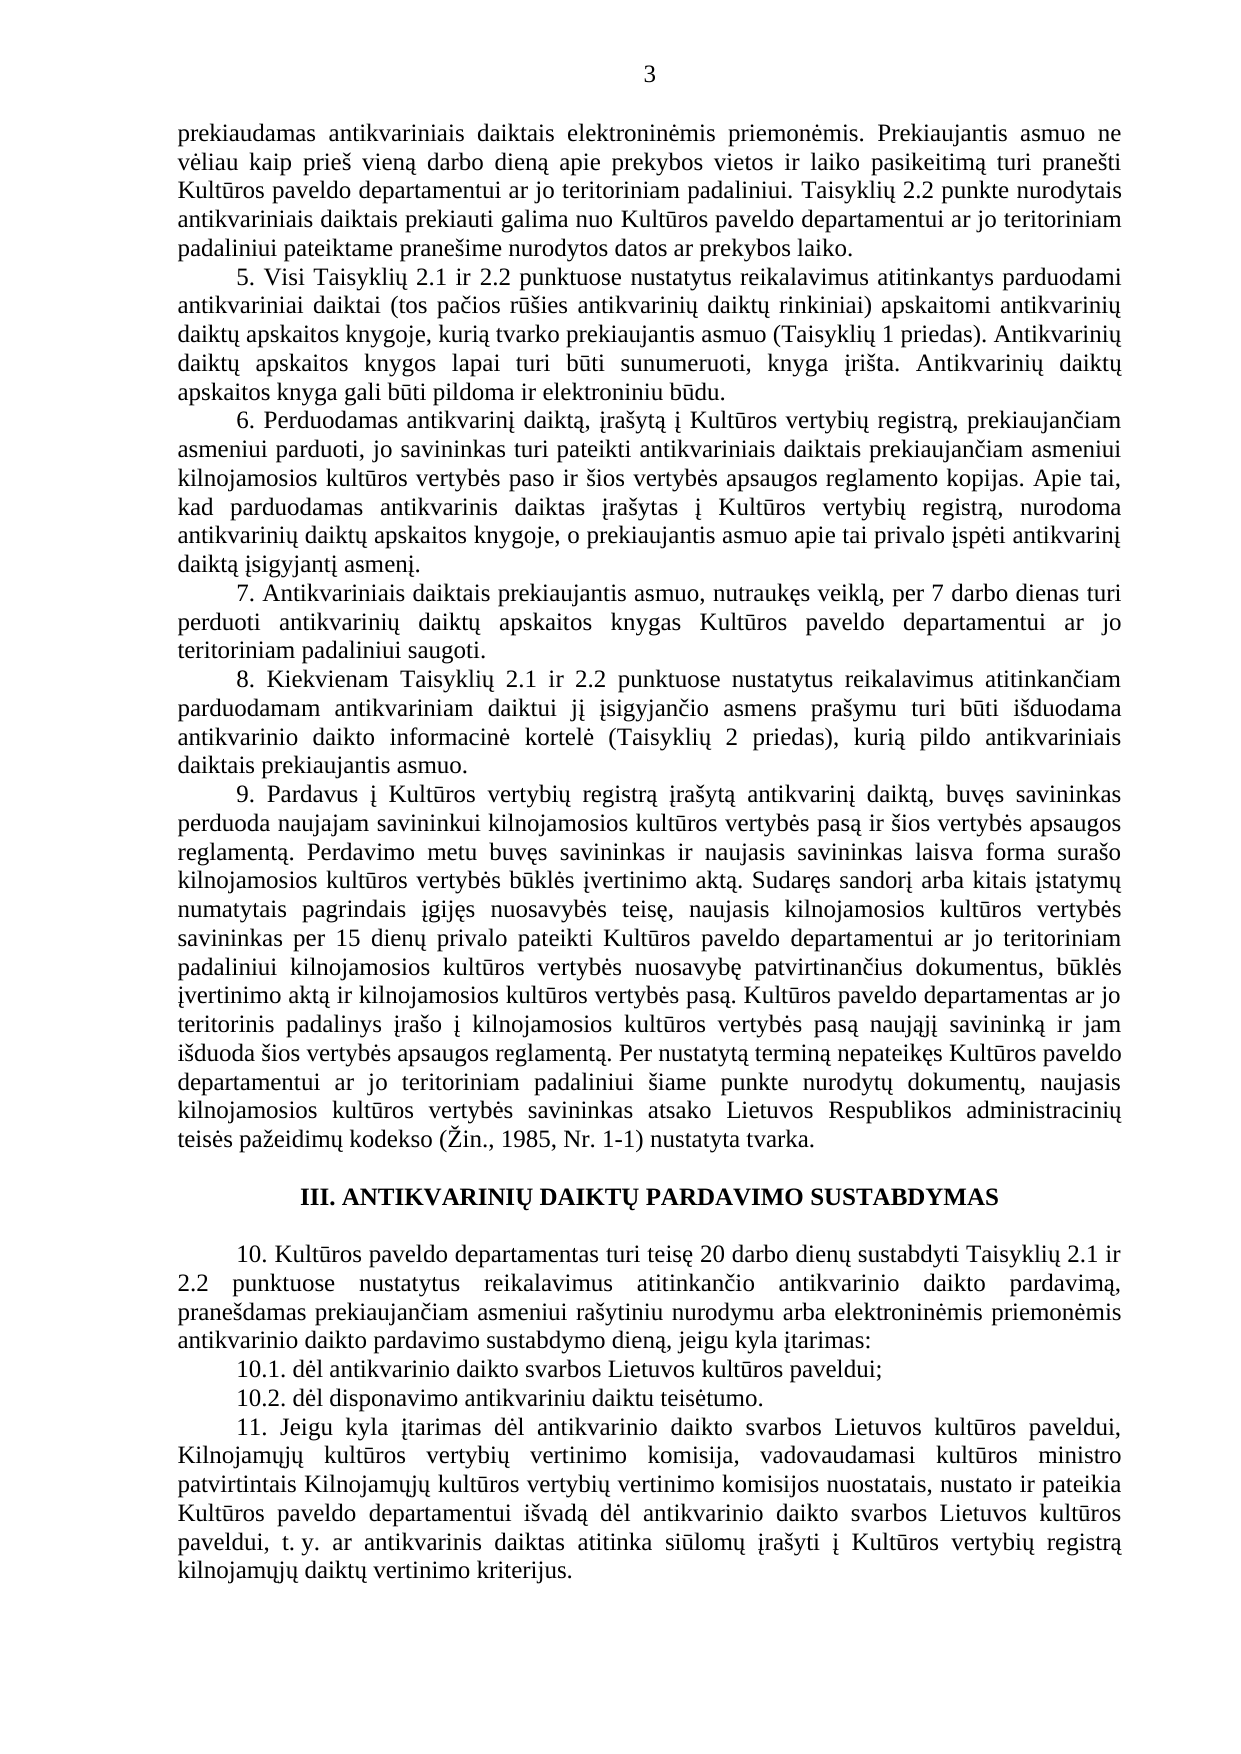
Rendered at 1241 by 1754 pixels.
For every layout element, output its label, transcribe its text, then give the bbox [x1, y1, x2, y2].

text 10.2. dėl disponavimo antikvariniu daiktu teisėtumo. [177, 1383, 1122, 1412]
text 11. Jeigu kyla įtarimas dėl antikvarinio daikto svarbos Lietuvos kultūros paveldui, Kilnojamųjų kultūros vertybių vertinimo komisija, vadovaudamasi kultūros ministro patvirtintais Kilnojamųjų kultūros vertybių vertinimo komisijos nuostatais, nustato ir pateikia Kultūros paveldo departamentui išvadą dėl antikvarinio daikto svarbos Lietuvos kultūros paveldui, t. y. ar antikvarinis daiktas atitinka siūlomų įrašyti į Kultūros vertybių registrą kilnojamųjų daiktų vertinimo kriterijus. [177, 1412, 1122, 1584]
text 10. Kultūros paveldo departamentas turi teisę 20 darbo dienų sustabdyti Taisyklių 2.1 ir 2.2 punktuose nustatytus reikalavimus atitinkančio antikvarinio daikto pardavimą, pranešdamas prekiaujančiam asmeniui rašytiniu nurodymu arba elektroninėmis priemonėmis antikvarinio daikto pardavimo sustabdymo dieną, jeigu kyla įtarimas: [177, 1239, 1122, 1354]
text 7. Antikvariniais daiktais prekiaujantis asmuo, nutraukęs veiklą, per 7 darbo dienas turi perduoti antikvarinių daiktų apskaitos knygas Kultūros paveldo departamentui ar jo teritoriniam padaliniui saugoti. [177, 578, 1122, 664]
text 10.1. dėl antikvarinio daikto svarbos Lietuvos kultūros paveldui; [177, 1354, 1122, 1383]
text III. ANTIKVARINIŲ DAIKTŲ PARDAVIMO SUSTABDYMAS [177, 1182, 1122, 1211]
text prekiaudamas antikvariniais daiktais elektroninėmis priemonėmis. Prekiaujantis asmuo ne vėliau kaip prieš vieną darbo dieną apie prekybos vietos ir laiko pasikeitimą turi pranešti Kultūros paveldo departamentui ar jo teritoriniam padaliniui. Taisyklių 2.2 punkte nurodytais antikvariniais daiktais prekiauti galima nuo Kultūros paveldo departamentui ar jo teritoriniam padaliniui pateiktame pranešime nurodytos datos ar prekybos laiko. [177, 118, 1122, 262]
text 9. Pardavus į Kultūros vertybių registrą įrašytą antikvarinį daiktą, buvęs savininkas perduoda naujajam savininkui kilnojamosios kultūros vertybės pasą ir šios vertybės apsaugos reglamentą. Perdavimo metu buvęs savininkas ir naujasis savininkas laisva forma surašo kilnojamosios kultūros vertybės būklės įvertinimo aktą. Sudaręs sandorį arba kitais įstatymų numatytais pagrindais įgijęs nuosavybės teisę, naujasis kilnojamosios kultūros vertybės savininkas per 15 dienų privalo pateikti Kultūros paveldo departamentui ar jo teritoriniam padaliniui kilnojamosios kultūros vertybės nuosavybę patvirtinančius dokumentus, būklės įvertinimo aktą ir kilnojamosios kultūros vertybės pasą. Kultūros paveldo departamentas ar jo teritorinis padalinys įrašo į kilnojamosios kultūros vertybės pasą naująjį savininką ir jam išduoda šios vertybės apsaugos reglamentą. Per nustatytą terminą nepateikęs Kultūros paveldo departamentui ar jo teritoriniam padaliniui šiame punkte nurodytų dokumentų, naujasis kilnojamosios kultūros vertybės savininkas atsako Lietuvos Respublikos administracinių teisės pažeidimų kodekso (Žin., 1985, Nr. 1-1) nustatyta tvarka. [177, 779, 1122, 1153]
text 6. Perduodamas antikvarinį daiktą, įrašytą į Kultūros vertybių registrą, prekiaujančiam asmeniui parduoti, jo savininkas turi pateikti antikvariniais daiktais prekiaujančiam asmeniui kilnojamosios kultūros vertybės paso ir šios vertybės apsaugos reglamento kopijas. Apie tai, kad parduodamas antikvarinis daiktas įrašytas į Kultūros vertybių registrą, nurodoma antikvarinių daiktų apskaitos knygoje, o prekiaujantis asmuo apie tai privalo įspėti antikvarinį daiktą įsigyjantį asmenį. [177, 406, 1122, 578]
text 8. Kiekvienam Taisyklių 2.1 ir 2.2 punktuose nustatytus reikalavimus atitinkančiam parduodamam antikvariniam daiktui jį įsigyjančio asmens prašymu turi būti išduodama antikvarinio daikto informacinė kortelė (Taisyklių 2 priedas), kurią pildo antikvariniais daiktais prekiaujantis asmuo. [177, 664, 1122, 779]
text 5. Visi Taisyklių 2.1 ir 2.2 punktuose nustatytus reikalavimus atitinkantys parduodami antikvariniai daiktai (tos pačios rūšies antikvarinių daiktų rinkiniai) apskaitomi antikvarinių daiktų apskaitos knygoje, kurią tvarko prekiaujantis asmuo (Taisyklių 1 priedas). Antikvarinių daiktų apskaitos knygos lapai turi būti sunumeruoti, knyga įrišta. Antikvarinių daiktų apskaitos knyga gali būti pildoma ir elektroniniu būdu. [177, 262, 1122, 406]
